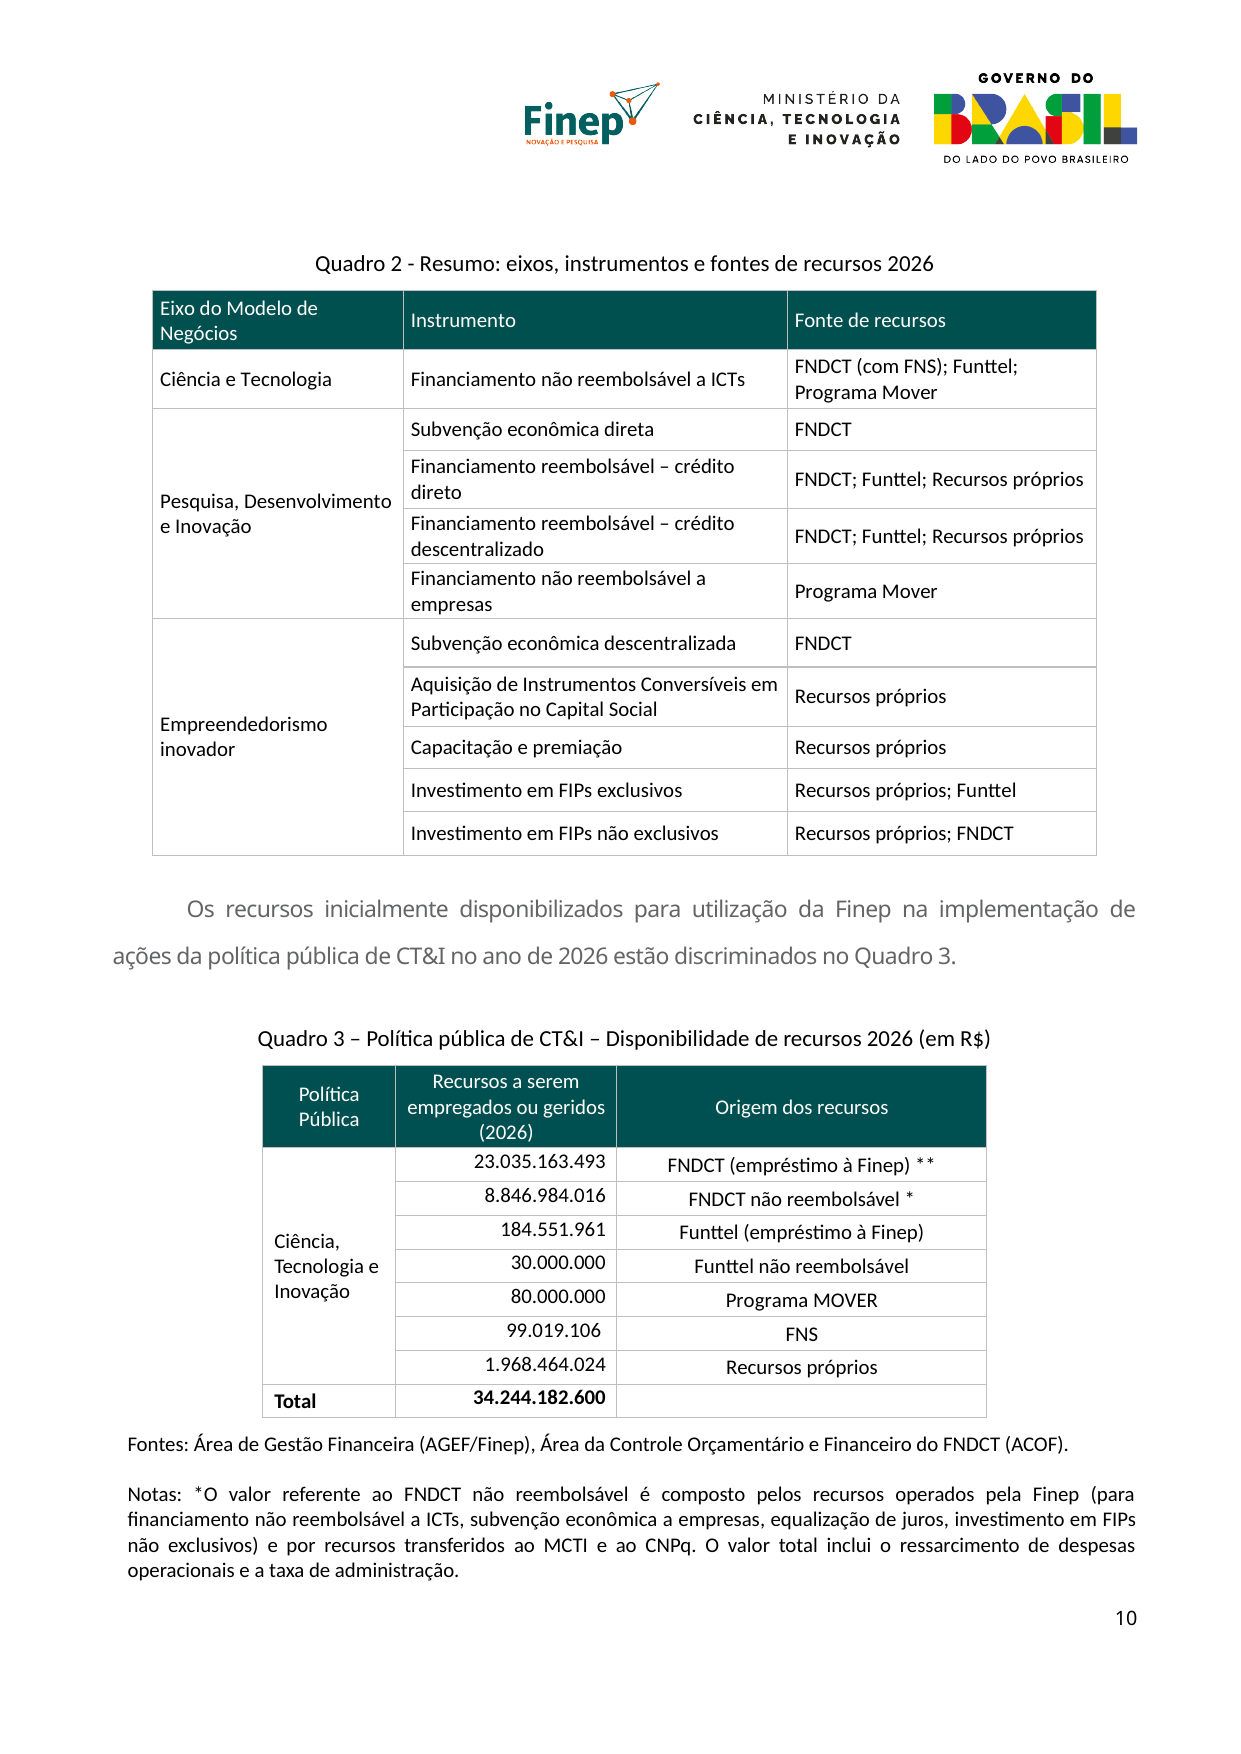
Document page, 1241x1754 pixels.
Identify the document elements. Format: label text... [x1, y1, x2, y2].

table_cell Recursos próprios [617, 1351, 986, 1383]
list Fontes: Área de Gestão Financeira (AGEF/Finep), Área da Controle Orçamentário e Financeiro do FNDCT (ACOF). [127, 1431, 1137, 1456]
table_cell Subvenção econômica descentralizada [404, 619, 787, 666]
table_cell Subvenção econômica direta [404, 409, 787, 449]
text Quadro 2 - Resumo: eixos, instrumentos e fontes de recursos 2026 [112, 249, 1137, 278]
table_cell Aquisição de Instrumentos Conversíveis em Participação no Capital Social [404, 668, 787, 726]
table_cell FNDCT [788, 619, 1096, 666]
table_cell Funttel não reembolsável [617, 1250, 986, 1282]
table_cell FNDCT; Funttel; Recursos próprios [788, 509, 1096, 563]
table_cell 1.968.464.024 [396, 1351, 616, 1383]
table_header Recursos a serem empregados ou geridos (2026) [396, 1066, 616, 1147]
table_cell Financiamento não reembolsável a ICTs [404, 350, 787, 408]
table_cell [617, 1385, 986, 1417]
table_cell FNDCT (com FNS); Funttel; Programa Mover [788, 350, 1096, 408]
table_cell Funttel (empréstimo à Finep) [617, 1216, 986, 1248]
table_cell Ciência, Tecnologia e Inovação [263, 1148, 395, 1383]
list Notas: *O valor referente ao FNDCT não reembolsável é composto pelos recursos operados pela Finep (para financiamento não reembolsável a ICTs, subvenção econômica a empresas, equalização de juros, investimento em FIPs não exclusivos) e por recursos transferidos ao MCTI e ao CNPq. O valor total inclui o ressarcimento de despesas operacionais e a taxa de administração. [127, 1481, 1137, 1583]
table_cell FNS [617, 1317, 986, 1350]
table_cell Financiamento reembolsável – crédito direto [404, 451, 787, 508]
table_cell Capacitação e premiação [404, 727, 787, 768]
text Quadro 3 – Política pública de CT&I – Disponibilidade de recursos 2026 (em R$) [112, 1024, 1137, 1052]
table_cell Programa MOVER [617, 1283, 986, 1316]
table_cell Pesquisa, Desenvolvimento e Inovação [153, 409, 403, 618]
table_cell 99.019.106 [396, 1317, 616, 1350]
table_cell Programa Mover [788, 564, 1096, 618]
table_cell Investimento em FIPs não exclusivos [404, 812, 787, 855]
table_cell 34.244.182.600 [396, 1385, 616, 1417]
table_cell Recursos próprios [788, 727, 1096, 768]
table_cell 184.551.961 [396, 1216, 616, 1248]
table_cell Investimento em FIPs exclusivos [404, 769, 787, 811]
table_cell FNDCT não reembolsável * [617, 1182, 986, 1215]
table_header Fonte de recursos [788, 291, 1096, 349]
table_cell 80.000.000 [396, 1283, 616, 1316]
table_cell FNDCT (empréstimo à Finep) ** [617, 1148, 986, 1181]
table_cell 23.035.163.493 [396, 1148, 616, 1181]
table_cell Financiamento reembolsável – crédito descentralizado [404, 509, 787, 563]
table_cell Ciência e Tecnologia [153, 350, 403, 408]
table_cell Empreendedorismo inovador [153, 619, 403, 855]
table_cell 30.000.000 [396, 1250, 616, 1282]
table_cell Recursos próprios; Funttel [788, 769, 1096, 811]
table_cell Recursos próprios [788, 668, 1096, 726]
table_cell Recursos próprios; FNDCT [788, 812, 1096, 855]
table_cell FNDCT; Funttel; Recursos próprios [788, 451, 1096, 508]
table_cell 8.846.984.016 [396, 1182, 616, 1215]
text Os recursos inicialmente disponibilizados para utilização da Finep na implementação de ações da política pública de CT&I no ano de 2026 estão discriminados no Quadro 3. [112, 893, 1137, 971]
table_cell FNDCT [788, 409, 1096, 449]
table_header Origem dos recursos [617, 1066, 986, 1147]
table_cell Total [263, 1385, 395, 1417]
table_header Política Pública [263, 1066, 395, 1147]
table_cell Financiamento não reembolsável a empresas [404, 564, 787, 618]
table_header Instrumento [404, 291, 787, 349]
table_header Eixo do Modelo de Negócios [153, 291, 403, 349]
